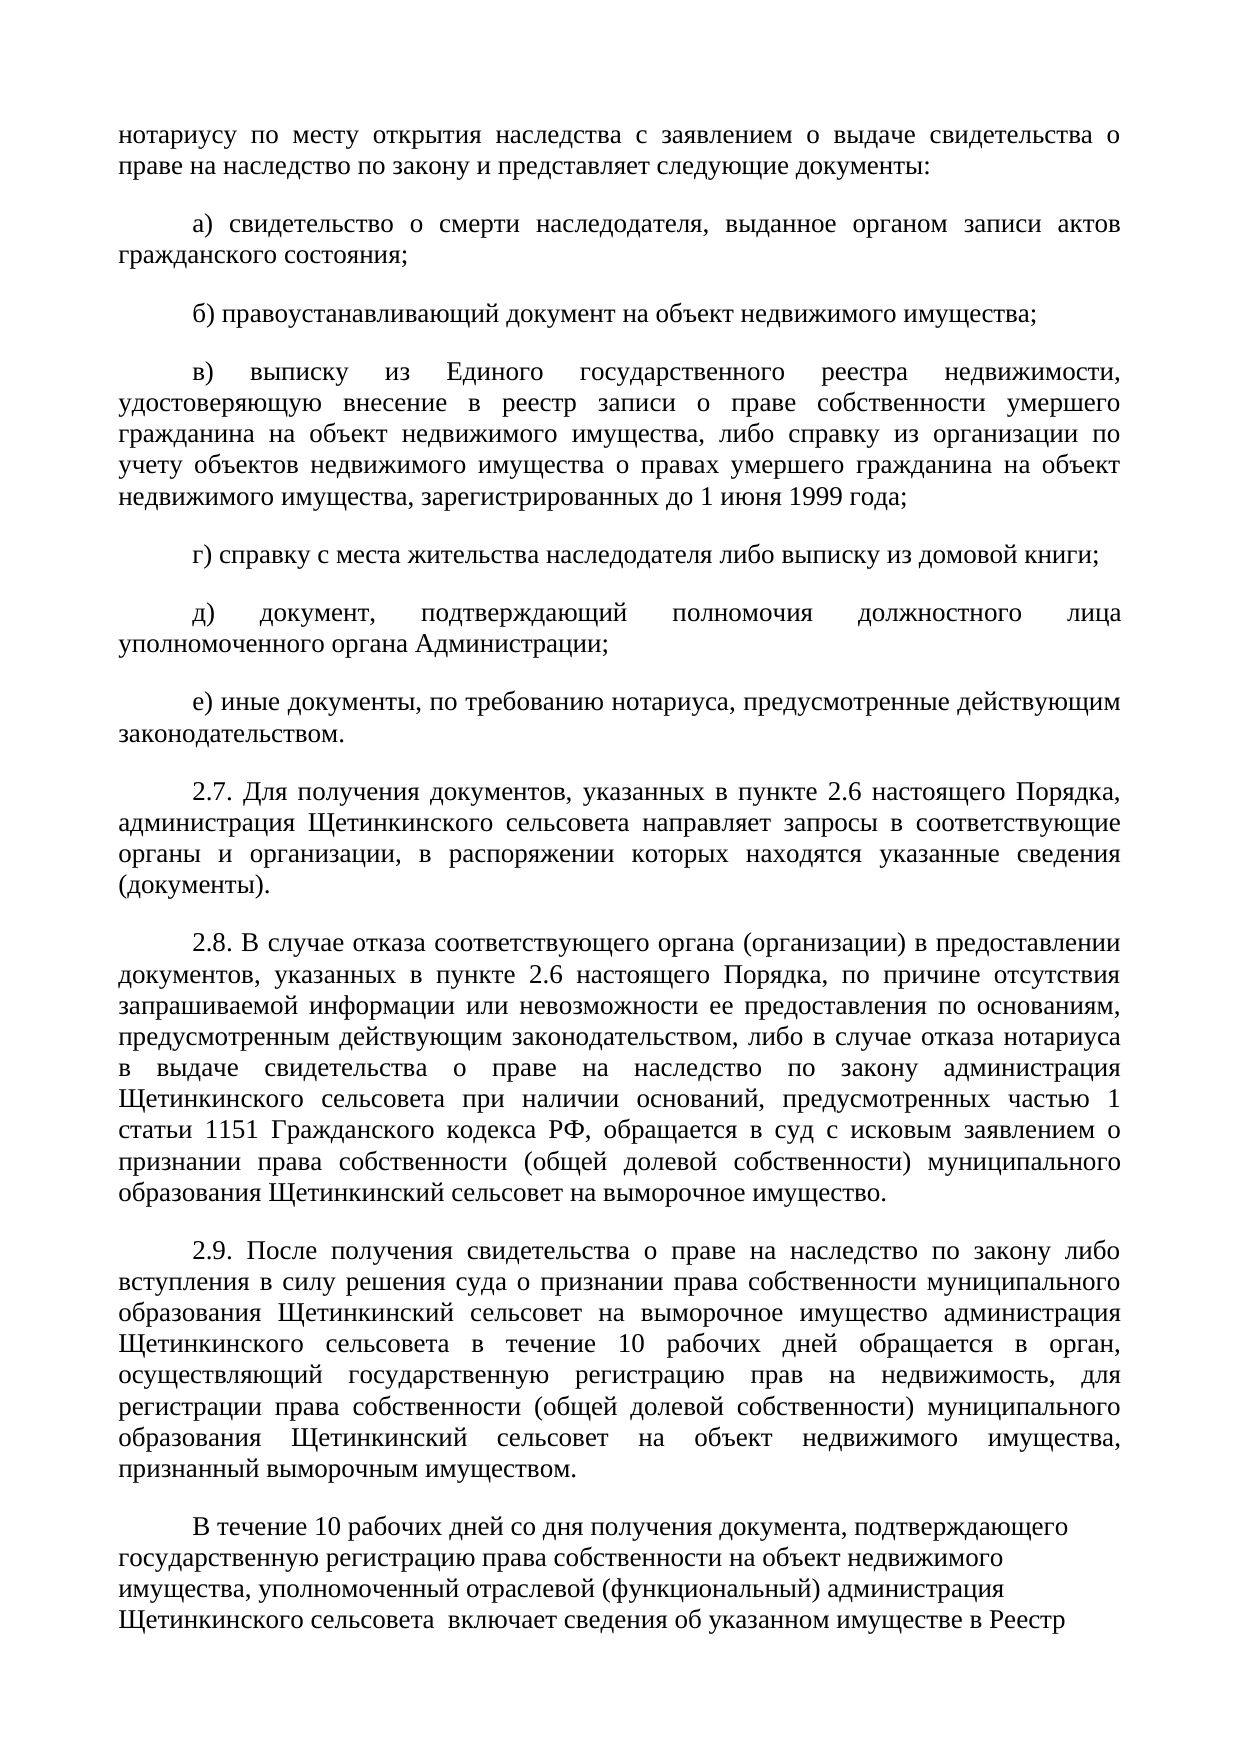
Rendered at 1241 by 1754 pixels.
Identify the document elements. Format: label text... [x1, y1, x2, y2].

text е) иные документы, по требованию нотариуса, предусмотренные действующим законодательством. [118, 686, 1122, 748]
text в) выписку из Единого государственного реестра недвижимости, удостоверяющую внесение в реестр записи о праве собственности умершего гражданина на объект недвижимого имущества, либо справку из организации по учету объектов недвижимого имущества о правах умершего гражданина на объект недвижимого имущества, зарегистрированных до 1 июня 1999 года; [118, 355, 1122, 511]
text б) правоустанавливающий документ на объект недвижимого имущества; [118, 297, 1122, 328]
text а) свидетельство о смерти наследодателя, выданное органом записи актов гражданского состояния; [118, 207, 1122, 270]
text д) документ, подтверждающий полномочия должностного лица уполномоченного органа Администрации; [118, 596, 1122, 658]
text г) справку с места жительства наследодателя либо выписку из домовой книги; [118, 538, 1122, 569]
text 2.7. Для получения документов, указанных в пункте 2.6 настоящего Порядка, администрация Щетинкинского сельсовета направляет запросы в соответствующие органы и организации, в распоряжении которых находятся указанные сведения (документы). [118, 775, 1122, 899]
text 2.9. После получения свидетельства о праве на наследство по закону либо вступления в силу решения суда о признании права собственности муниципального образования Щетинкинский сельсовет на выморочное имущество администрация Щетинкинского сельсовета в течение 10 рабочих дней обращается в орган, осуществляющий государственную регистрацию прав на недвижимость, для регистрации права собственности (общей долевой собственности) муниципального образования Щетинкинский сельсовет на объект недвижимого имущества, признанный выморочным имуществом. [118, 1234, 1122, 1483]
text В течение 10 рабочих дней со дня получения документа, подтверждающего государственную регистрацию права собственности на объект недвижимого имущества, уполномоченный отраслевой (функциональный) администрация Щетинкинского сельсовета включает сведения об указанном имуществе в Реестр [118, 1510, 1122, 1635]
text нотариусу по месту открытия наследства с заявлением о выдаче свидетельства о праве на наследство по закону и представляет следующие документы: [118, 118, 1122, 180]
text 2.8. В случае отказа соответствующего органа (организации) в предоставлении документов, указанных в пункте 2.6 настоящего Порядка, по причине отсутствия запрашиваемой информации или невозможности ее предоставления по основаниям, предусмотренным действующим законодательством, либо в случае отказа нотариуса в выдаче свидетельства о праве на наследство по закону администрация Щетинкинского сельсовета при наличии оснований, предусмотренных частью 1 статьи 1151 Гражданского кодекса РФ, обращается в суд с исковым заявлением о признании права собственности (общей долевой собственности) муниципального образования Щетинкинский сельсовет на выморочное имущество. [118, 927, 1122, 1207]
